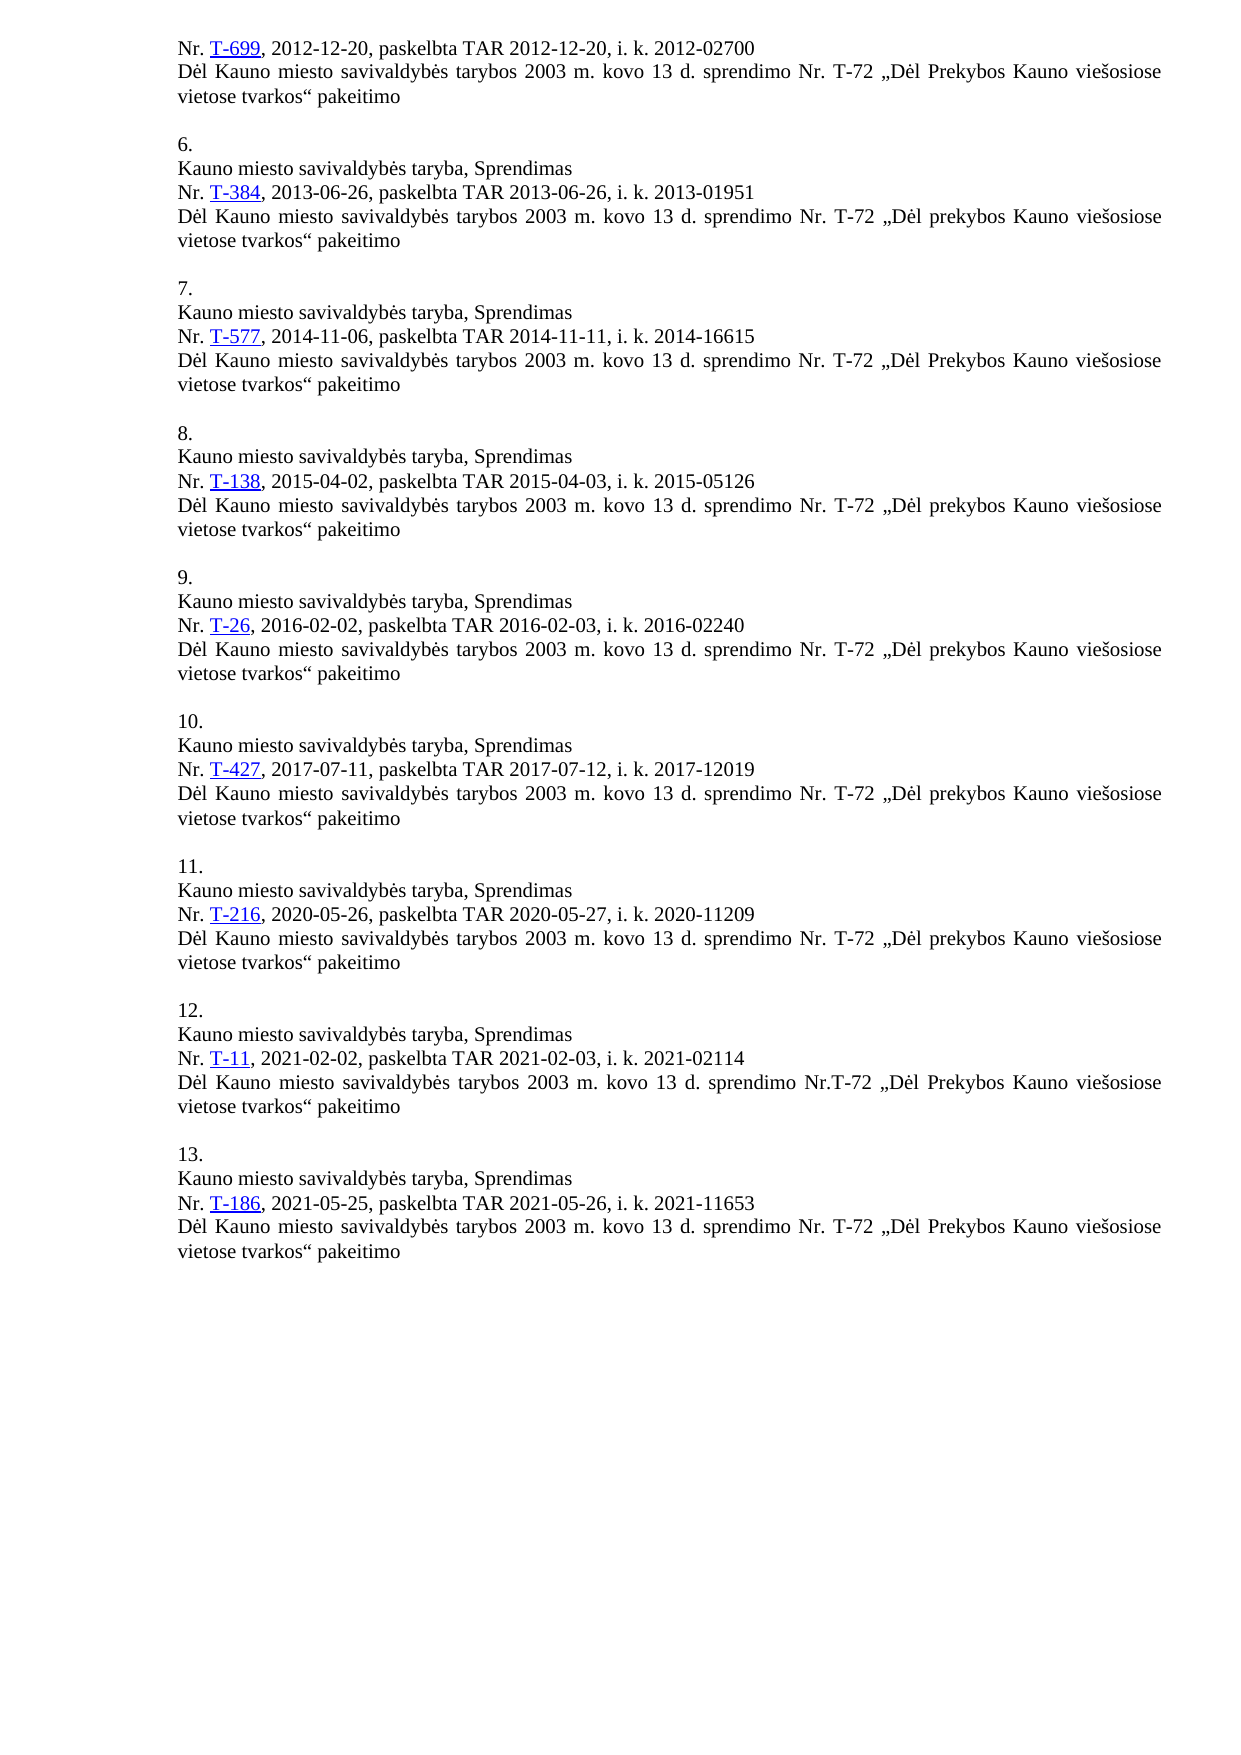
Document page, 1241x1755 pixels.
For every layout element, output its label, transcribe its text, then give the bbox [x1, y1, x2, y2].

text Dėl Kauno miesto savivaldybės tarybos 2003 m. kovo 13 d. sprendimo Nr. T-72 „Dėl prekybos Kauno viešosiose vietose tvarkos“ pakeitimo [177, 926, 1163, 974]
text Kauno miesto savivaldybės taryba, Sprendimas [177, 444, 1163, 468]
text 13. [177, 1142, 1163, 1166]
text Kauno miesto savivaldybės taryba, Sprendimas [177, 878, 1163, 902]
text Kauno miesto savivaldybės taryba, Sprendimas [177, 156, 1163, 180]
text Dėl Kauno miesto savivaldybės tarybos 2003 m. kovo 13 d. sprendimo Nr. T-72 „Dėl prekybos Kauno viešosiose vietose tvarkos“ pakeitimo [177, 204, 1163, 252]
text 11. [177, 853, 1163, 878]
text Nr. T-11, 2021-02-02, paskelbta TAR 2021-02-03, i. k. 2021-02114 [177, 1046, 1163, 1070]
text Nr. T-26, 2016-02-02, paskelbta TAR 2016-02-03, i. k. 2016-02240 [177, 613, 1163, 637]
text Nr. T-427, 2017-07-11, paskelbta TAR 2017-07-12, i. k. 2017-12019 [177, 757, 1163, 781]
text 12. [177, 998, 1163, 1022]
text 8. [177, 420, 1163, 444]
text Nr. T-216, 2020-05-26, paskelbta TAR 2020-05-27, i. k. 2020-11209 [177, 902, 1163, 926]
text Kauno miesto savivaldybės taryba, Sprendimas [177, 1166, 1163, 1190]
text Kauno miesto savivaldybės taryba, Sprendimas [177, 300, 1163, 324]
text Dėl Kauno miesto savivaldybės tarybos 2003 m. kovo 13 d. sprendimo Nr. T-72 „Dėl prekybos Kauno viešosiose vietose tvarkos“ pakeitimo [177, 637, 1163, 685]
text 7. [177, 276, 1163, 300]
text 10. [177, 709, 1163, 733]
text Dėl Kauno miesto savivaldybės tarybos 2003 m. kovo 13 d. sprendimo Nr.T-72 „Dėl Prekybos Kauno viešosiose vietose tvarkos“ pakeitimo [177, 1070, 1163, 1118]
text Dėl Kauno miesto savivaldybės tarybos 2003 m. kovo 13 d. sprendimo Nr. T-72 „Dėl prekybos Kauno viešosiose vietose tvarkos“ pakeitimo [177, 781, 1163, 829]
text Dėl Kauno miesto savivaldybės tarybos 2003 m. kovo 13 d. sprendimo Nr. T-72 „Dėl Prekybos Kauno viešosiose vietose tvarkos“ pakeitimo [177, 1214, 1163, 1263]
text Nr. T-577, 2014-11-06, paskelbta TAR 2014-11-11, i. k. 2014-16615 [177, 324, 1163, 348]
text 6. [177, 132, 1163, 156]
text Kauno miesto savivaldybės taryba, Sprendimas [177, 1022, 1163, 1046]
text Dėl Kauno miesto savivaldybės tarybos 2003 m. kovo 13 d. sprendimo Nr. T-72 „Dėl prekybos Kauno viešosiose vietose tvarkos“ pakeitimo [177, 493, 1163, 541]
text Kauno miesto savivaldybės taryba, Sprendimas [177, 589, 1163, 613]
text Kauno miesto savivaldybės taryba, Sprendimas [177, 733, 1163, 757]
text Nr. T-138, 2015-04-02, paskelbta TAR 2015-04-03, i. k. 2015-05126 [177, 468, 1163, 493]
text Nr. T-699, 2012-12-20, paskelbta TAR 2012-12-20, i. k. 2012-02700 [177, 35, 1163, 59]
text Nr. T-186, 2021-05-25, paskelbta TAR 2021-05-26, i. k. 2021-11653 [177, 1190, 1163, 1214]
text 9. [177, 565, 1163, 589]
text Dėl Kauno miesto savivaldybės tarybos 2003 m. kovo 13 d. sprendimo Nr. T-72 „Dėl Prekybos Kauno viešosiose vietose tvarkos“ pakeitimo [177, 348, 1163, 396]
text Dėl Kauno miesto savivaldybės tarybos 2003 m. kovo 13 d. sprendimo Nr. T-72 „Dėl Prekybos Kauno viešosiose vietose tvarkos“ pakeitimo [177, 59, 1163, 108]
text Nr. T-384, 2013-06-26, paskelbta TAR 2013-06-26, i. k. 2013-01951 [177, 180, 1163, 204]
